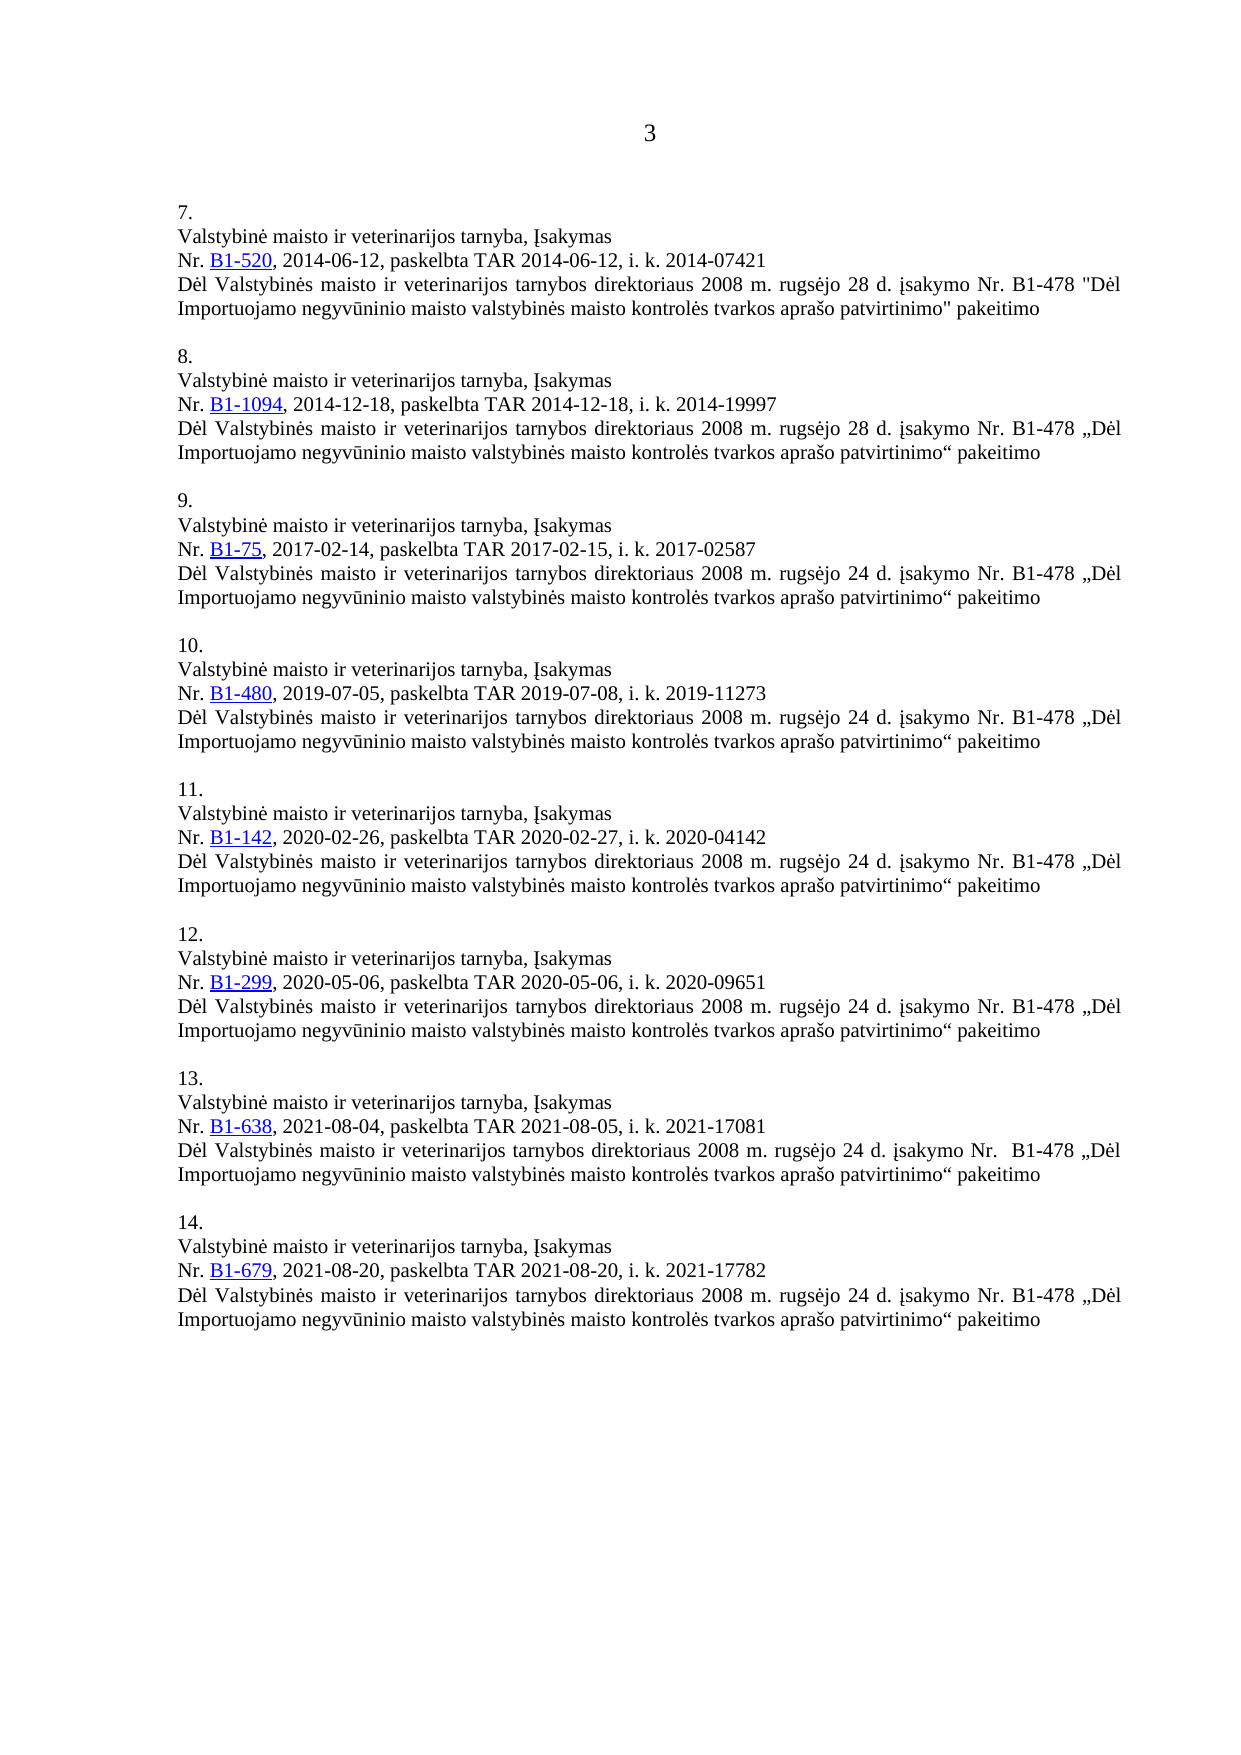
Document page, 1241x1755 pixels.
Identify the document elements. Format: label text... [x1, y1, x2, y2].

text Dėl Valstybinės maisto ir veterinarijos tarnybos direktoriaus 2008 m. rugsėjo 28 d. įsakymo Nr. B1-478 „Dėl Importuojamo negyvūninio maisto valstybinės maisto kontrolės tvarkos aprašo patvirtinimo“ pakeitimo [177, 416, 1122, 464]
text Valstybinė maisto ir veterinarijos tarnyba, Įsakymas [177, 801, 1122, 825]
text Dėl Valstybinės maisto ir veterinarijos tarnybos direktoriaus 2008 m. rugsėjo 24 d. įsakymo Nr. B1-478 „Dėl Importuojamo negyvūninio maisto valstybinės maisto kontrolės tvarkos aprašo patvirtinimo“ pakeitimo [177, 1138, 1122, 1186]
text Valstybinė maisto ir veterinarijos tarnyba, Įsakymas [177, 512, 1122, 537]
text 9. [177, 488, 1122, 512]
text Dėl Valstybinės maisto ir veterinarijos tarnybos direktoriaus 2008 m. rugsėjo 24 d. įsakymo Nr. B1-478 „Dėl Importuojamo negyvūninio maisto valstybinės maisto kontrolės tvarkos aprašo patvirtinimo“ pakeitimo [177, 994, 1122, 1042]
text 14. [177, 1210, 1122, 1234]
text Nr. B1-520, 2014-06-12, paskelbta TAR 2014-06-12, i. k. 2014-07421 [177, 248, 1122, 272]
text Valstybinė maisto ir veterinarijos tarnyba, Įsakymas [177, 657, 1122, 681]
text 8. [177, 344, 1122, 368]
text Dėl Valstybinės maisto ir veterinarijos tarnybos direktoriaus 2008 m. rugsėjo 24 d. įsakymo Nr. B1-478 „Dėl Importuojamo negyvūninio maisto valstybinės maisto kontrolės tvarkos aprašo patvirtinimo“ pakeitimo [177, 561, 1122, 609]
text Valstybinė maisto ir veterinarijos tarnyba, Įsakymas [177, 368, 1122, 392]
text Valstybinė maisto ir veterinarijos tarnyba, Įsakymas [177, 224, 1122, 248]
text Valstybinė maisto ir veterinarijos tarnyba, Įsakymas [177, 1090, 1122, 1114]
text Valstybinė maisto ir veterinarijos tarnyba, Įsakymas [177, 1234, 1122, 1258]
text Nr. B1-1094, 2014-12-18, paskelbta TAR 2014-12-18, i. k. 2014-19997 [177, 392, 1122, 416]
text Nr. B1-299, 2020-05-06, paskelbta TAR 2020-05-06, i. k. 2020-09651 [177, 970, 1122, 994]
text Valstybinė maisto ir veterinarijos tarnyba, Įsakymas [177, 946, 1122, 970]
text Dėl Valstybinės maisto ir veterinarijos tarnybos direktoriaus 2008 m. rugsėjo 28 d. įsakymo Nr. B1-478 "Dėl Importuojamo negyvūninio maisto valstybinės maisto kontrolės tvarkos aprašo patvirtinimo" pakeitimo [177, 272, 1122, 320]
text 11. [177, 777, 1122, 801]
text Nr. B1-142, 2020-02-26, paskelbta TAR 2020-02-27, i. k. 2020-04142 [177, 825, 1122, 849]
text 7. [177, 200, 1122, 224]
text 13. [177, 1066, 1122, 1090]
text Nr. B1-638, 2021-08-04, paskelbta TAR 2021-08-05, i. k. 2021-17081 [177, 1114, 1122, 1138]
text Nr. B1-679, 2021-08-20, paskelbta TAR 2021-08-20, i. k. 2021-17782 [177, 1258, 1122, 1282]
text Dėl Valstybinės maisto ir veterinarijos tarnybos direktoriaus 2008 m. rugsėjo 24 d. įsakymo Nr. B1-478 „Dėl Importuojamo negyvūninio maisto valstybinės maisto kontrolės tvarkos aprašo patvirtinimo“ pakeitimo [177, 705, 1122, 753]
text Dėl Valstybinės maisto ir veterinarijos tarnybos direktoriaus 2008 m. rugsėjo 24 d. įsakymo Nr. B1-478 „Dėl Importuojamo negyvūninio maisto valstybinės maisto kontrolės tvarkos aprašo patvirtinimo“ pakeitimo [177, 1282, 1122, 1331]
text Nr. B1-75, 2017-02-14, paskelbta TAR 2017-02-15, i. k. 2017-02587 [177, 537, 1122, 561]
text 12. [177, 922, 1122, 946]
text Dėl Valstybinės maisto ir veterinarijos tarnybos direktoriaus 2008 m. rugsėjo 24 d. įsakymo Nr. B1-478 „Dėl Importuojamo negyvūninio maisto valstybinės maisto kontrolės tvarkos aprašo patvirtinimo“ pakeitimo [177, 849, 1122, 897]
text 10. [177, 633, 1122, 657]
text Nr. B1-480, 2019-07-05, paskelbta TAR 2019-07-08, i. k. 2019-11273 [177, 681, 1122, 705]
